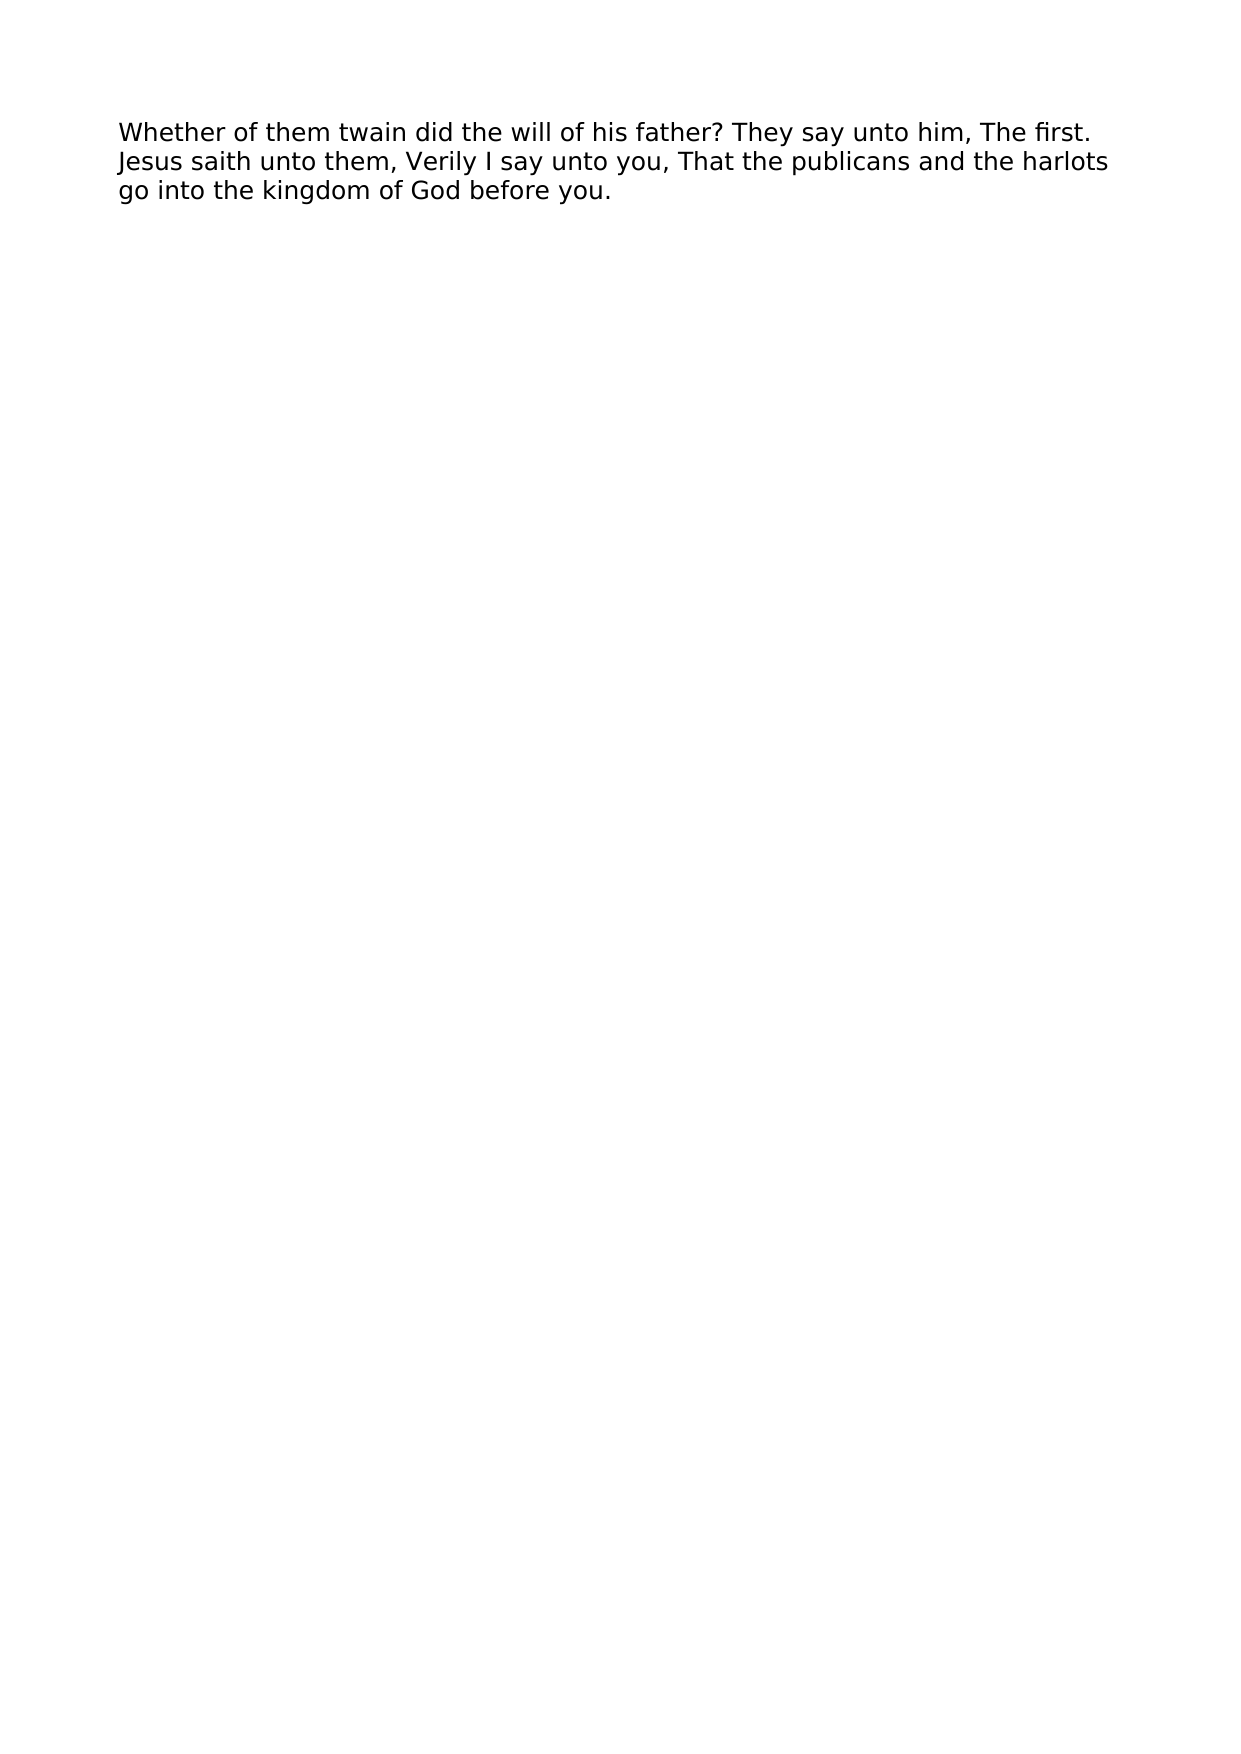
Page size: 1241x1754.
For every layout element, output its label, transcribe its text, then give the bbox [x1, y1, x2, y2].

text Whether of them twain did the will of his father? They say unto him, The first. Jesus saith unto them, Verily I say unto you, That the publicans and the harlots go into the kingdom of God before you. [118, 118, 1122, 206]
